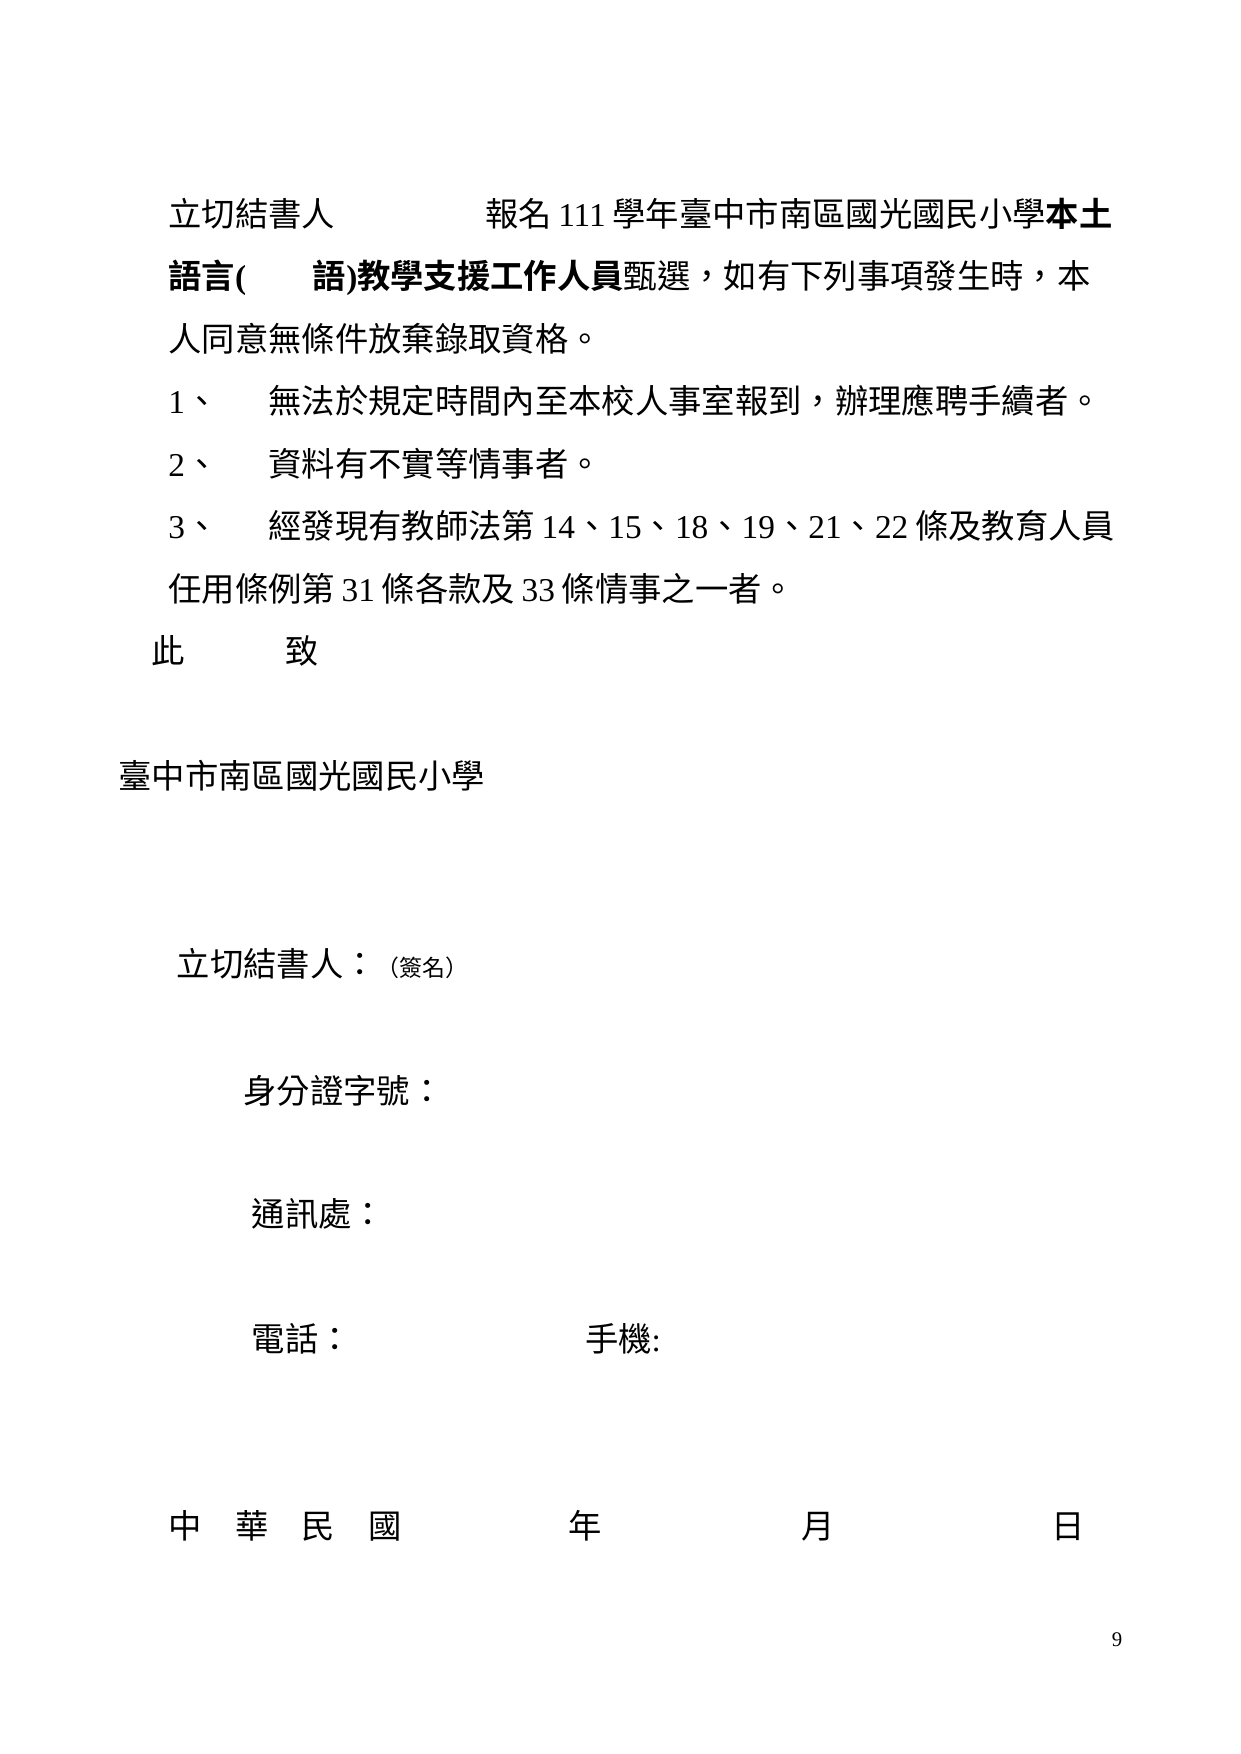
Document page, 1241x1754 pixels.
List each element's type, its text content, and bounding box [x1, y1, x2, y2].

text 身分證字號： [168, 1045, 1122, 1108]
text 立切結書人 報名111學年臺中市南區國光國民小學本土語言( 語)教學支援工作人員甄選，如有下列事項發生時，本人同意無條件放棄錄取資格。 [168, 170, 1122, 358]
list 無法於規定時間內至本校人事室報到，辦理應聘手續者。 [168, 358, 1122, 420]
list 經發現有教師法第14、15、18、19、21、22條及教育人員任用條例第31條各款及33條情事之一者。 [168, 483, 1122, 608]
text 此 致 [118, 608, 1122, 670]
text 立切結書人：（簽名） [118, 920, 1122, 983]
text 臺中市南區國光國民小學 [118, 733, 1122, 795]
text 電話： 手機: [168, 1295, 1122, 1358]
text 中 華 民 國 年 月 日 [168, 1483, 1122, 1545]
text 通訊處： [168, 1170, 1122, 1233]
list 資料有不實等情事者。 [168, 420, 1122, 483]
